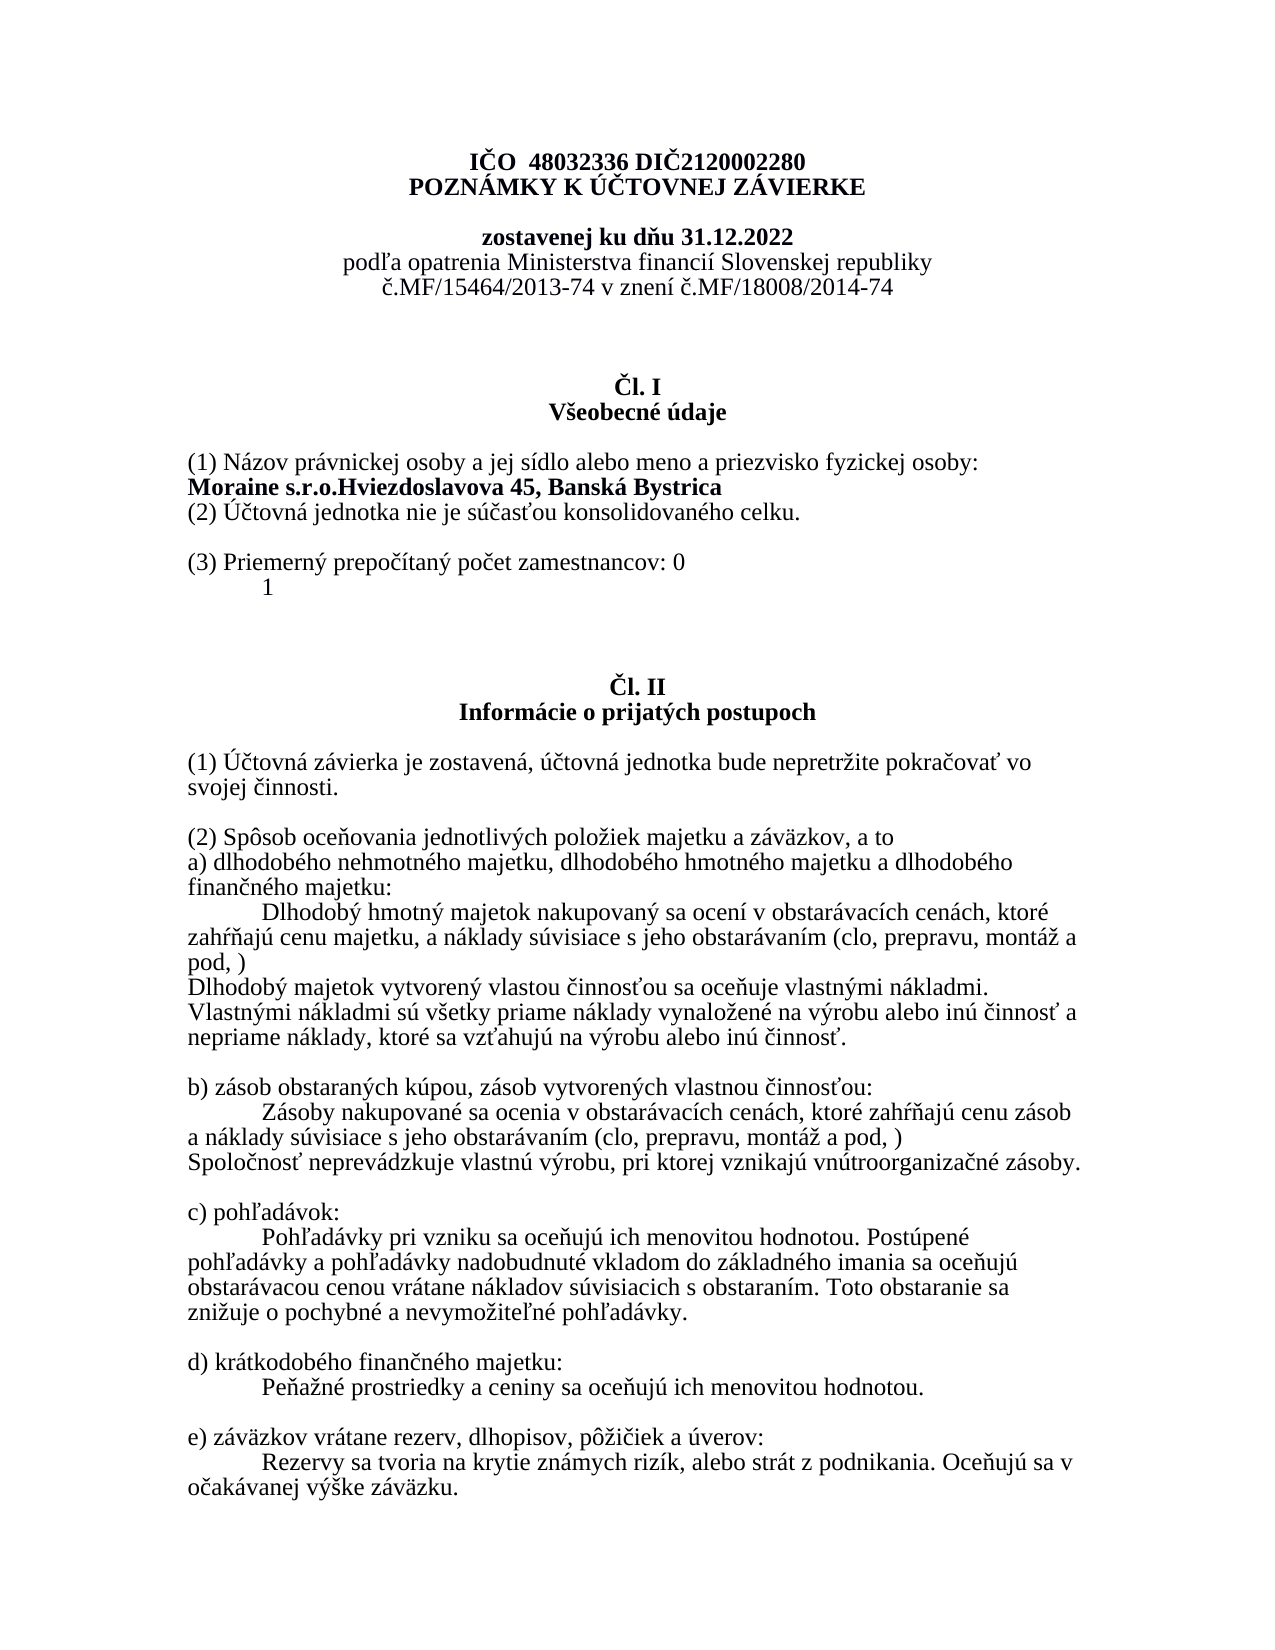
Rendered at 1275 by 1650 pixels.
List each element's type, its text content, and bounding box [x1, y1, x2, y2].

text (2) Účtovná jednotka nie je súčasťou konsolidovaného celku. [187, 500, 1087, 525]
text c) pohľadávok: [187, 1200, 1087, 1225]
text podľa opatrenia Ministerstva financií Slovenskej republiky [187, 250, 1087, 275]
text (1) Názov právnickej osoby a jej sídlo alebo meno a priezvisko fyzickej osoby: [187, 450, 1087, 475]
text POZNÁMKY K ÚČTOVNEJ ZÁVIERKE [187, 175, 1087, 200]
text (3) Priemerný prepočítaný počet zamestnancov: 0 [187, 550, 1087, 575]
text Dlhodobý hmotný majetok nakupovaný sa ocení v obstarávacích cenách, ktoré zahŕňajú cenu majetku, a náklady súvisiace s jeho obstarávaním (clo, prepravu, montáž a pod, ) [187, 900, 1087, 975]
text 1 [187, 575, 1087, 600]
text Moraine s.r.o.Hviezdoslavova 45, Banská Bystrica [187, 475, 1087, 500]
text Informácie o prijatých postupoch [187, 700, 1087, 725]
text Peňažné prostriedky a ceniny sa oceňujú ich menovitou hodnotou. [187, 1375, 1087, 1400]
text IČO 48032336 DIČ2120002280 [187, 150, 1087, 175]
text a) dlhodobého nehmotného majetku, dlhodobého hmotného majetku a dlhodobého finančného majetku: [187, 850, 1087, 900]
text d) krátkodobého finančného majetku: [187, 1350, 1087, 1375]
text Čl. II [187, 675, 1087, 700]
text (1) Účtovná závierka je zostavená, účtovná jednotka bude nepretržite pokračovať vo svojej činnosti. [187, 750, 1087, 800]
text č.MF/15464/2013-74 v znení č.MF/18008/2014-74 [187, 275, 1087, 300]
text b) zásob obstaraných kúpou, zásob vytvorených vlastnou činnosťou: [187, 1075, 1087, 1100]
text zostavenej ku dňu 31.12.2022 [187, 225, 1087, 250]
text Dlhodobý majetok vytvorený vlastou činnosťou sa oceňuje vlastnými nákladmi. Vlastnými nákladmi sú všetky priame náklady vynaložené na výrobu alebo inú činnosť a nepriame náklady, ktoré sa vzťahujú na výrobu alebo inú činnosť. [187, 975, 1087, 1050]
text Pohľadávky pri vzniku sa oceňujú ich menovitou hodnotou. Postúpené pohľadávky a pohľadávky nadobudnuté vkladom do základného imania sa oceňujú obstarávacou cenou vrátane nákladov súvisiacich s obstaraním. Toto obstaranie sa znižuje o pochybné a nevymožiteľné pohľadávky. [187, 1225, 1087, 1325]
text Spoločnosť neprevádzkuje vlastnú výrobu, pri ktorej vznikajú vnútroorganizačné zásoby. [187, 1150, 1087, 1175]
text Rezervy sa tvoria na krytie známych rizík, alebo strát z podnikania. Oceňujú sa v očakávanej výške záväzku. [187, 1450, 1087, 1500]
text Všeobecné údaje [187, 400, 1087, 425]
text (2) Spôsob oceňovania jednotlivých položiek majetku a záväzkov, a to [187, 825, 1087, 850]
text e) záväzkov vrátane rezerv, dlhopisov, pôžičiek a úverov: [187, 1425, 1087, 1450]
text Zásoby nakupované sa ocenia v obstarávacích cenách, ktoré zahŕňajú cenu zásob a náklady súvisiace s jeho obstarávaním (clo, prepravu, montáž a pod, ) [187, 1100, 1087, 1150]
text Čl. I [187, 375, 1087, 400]
